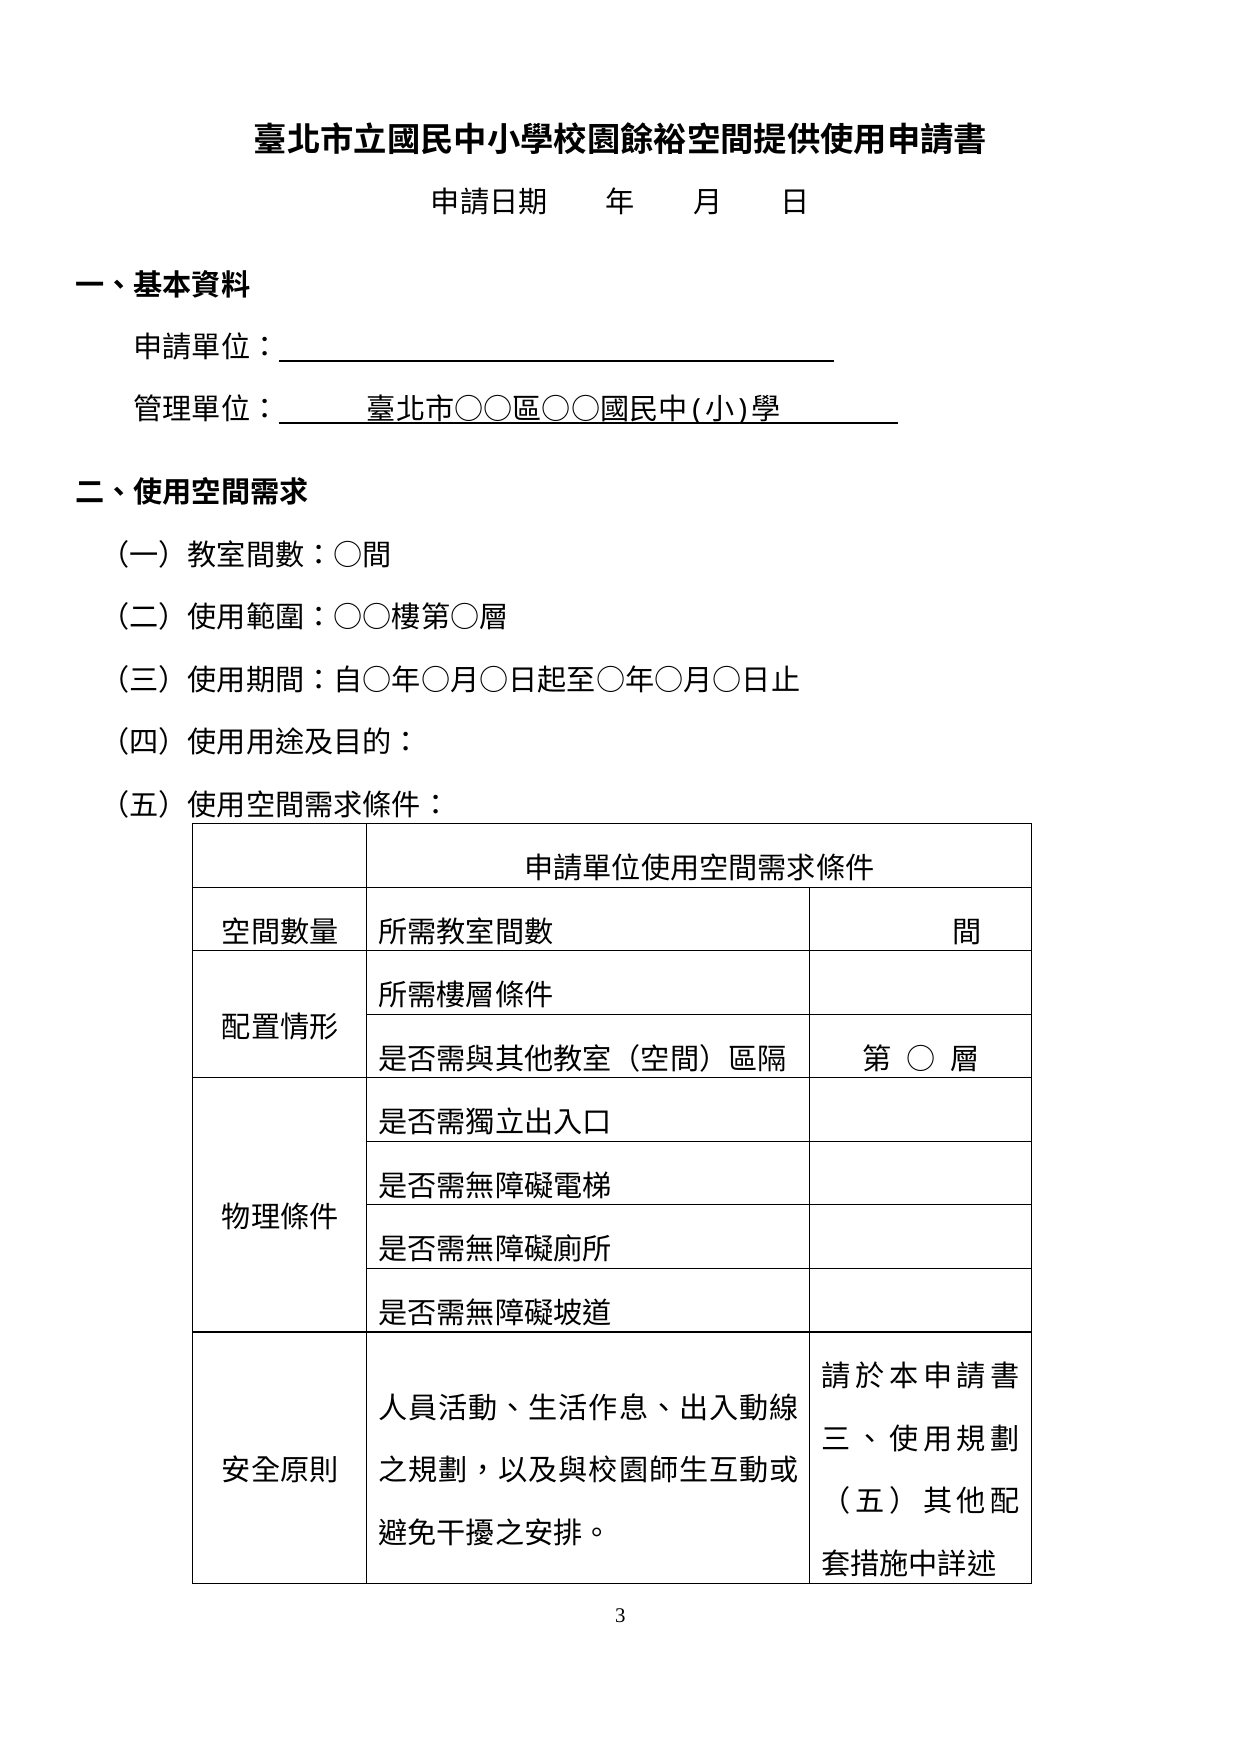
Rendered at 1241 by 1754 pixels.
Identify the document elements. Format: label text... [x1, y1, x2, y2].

table_cell 空間數量 [193, 888, 366, 950]
table_cell 是否需無障礙坡道 [367, 1269, 809, 1331]
table_cell 是否需無障礙電梯 [367, 1142, 809, 1204]
text 一、基本資料 [75, 241, 1165, 303]
table_header 申請單位使用空間需求條件 [367, 824, 1031, 887]
table_cell 物理條件 [193, 1078, 366, 1331]
text （二）使用範圍：○○樓第○層 [100, 573, 1165, 636]
text 申請單位： [75, 303, 1165, 366]
table_cell 是否需與其他教室（空間）區隔 [367, 1015, 809, 1077]
table_cell 間 [810, 888, 1031, 950]
text 臺北市立國民中小學校園餘裕空間提供使用申請書 [75, 96, 1165, 158]
table_cell [810, 1269, 1031, 1331]
table_header [193, 824, 366, 887]
table_cell [810, 951, 1031, 1014]
table_cell 第 ○ 層 [810, 1015, 1031, 1077]
table_cell 是否需無障礙廁所 [367, 1205, 809, 1268]
table_cell [810, 1205, 1031, 1268]
table_cell 是否需獨立出入口 [367, 1078, 809, 1141]
text （五）使用空間需求條件： [100, 761, 1165, 823]
text 申請日期 年 月 日 [75, 158, 1165, 221]
table_cell 安全原則 [193, 1333, 366, 1582]
text （一）教室間數：○間 [100, 511, 1165, 573]
table_cell 配置情形 [193, 951, 366, 1077]
table_cell 所需樓層條件 [367, 951, 809, 1014]
table_cell 所需教室間數 [367, 888, 809, 950]
table_cell 人員活動、生活作息、出入動線之規劃，以及與校園師生互動或避免干擾之安排。 [367, 1333, 809, 1582]
text （四）使用用途及目的： [100, 698, 1165, 761]
table_cell 請於本申請書三、使用規劃（五）其他配套措施中詳述 [810, 1333, 1031, 1582]
text 管理單位： 臺北市○○區○○國民中(小)學 [75, 366, 1165, 428]
text （三）使用期間：自○年○月○日起至○年○月○日止 [100, 636, 1165, 698]
table_cell [810, 1078, 1031, 1141]
table_cell [810, 1142, 1031, 1204]
text 二、使用空間需求 [75, 448, 1165, 511]
